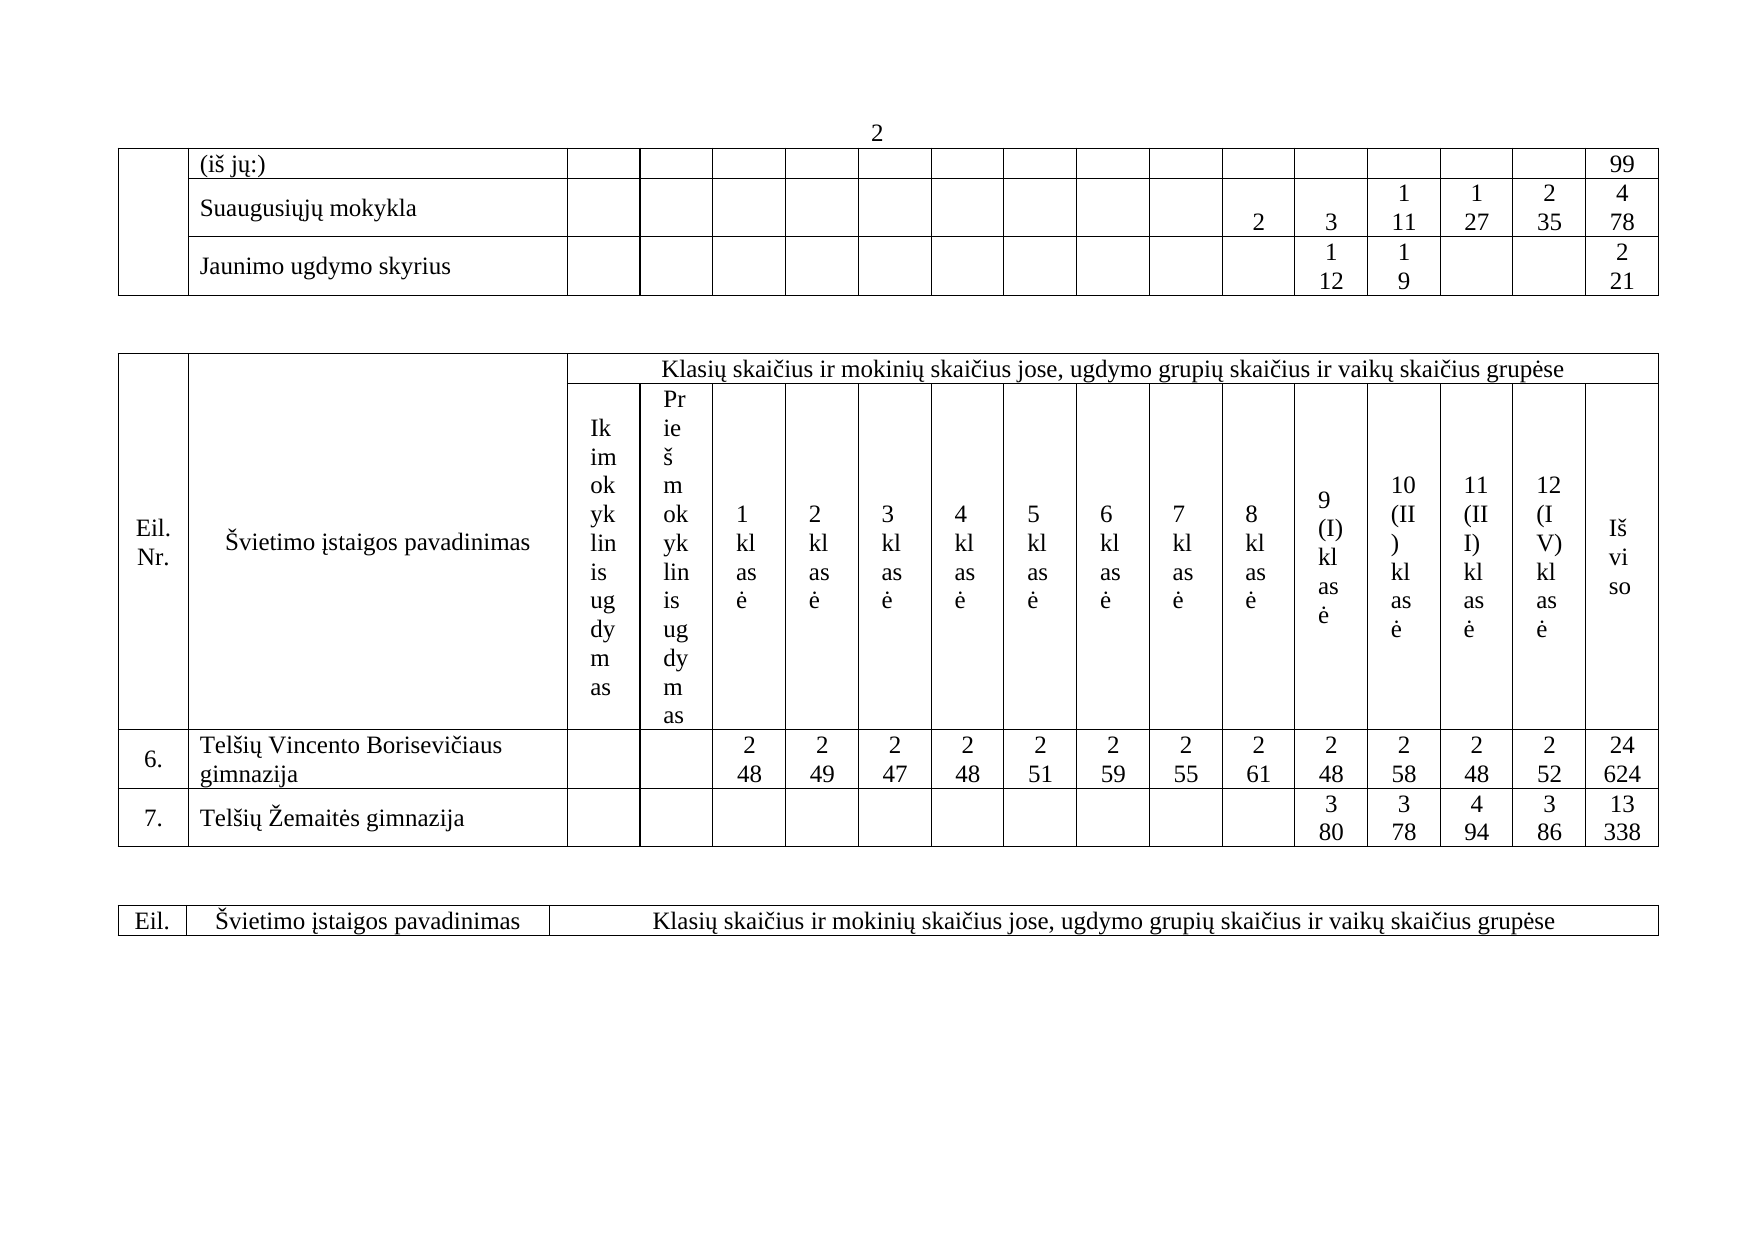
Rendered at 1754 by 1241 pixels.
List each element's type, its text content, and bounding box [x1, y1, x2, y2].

table_header Klasių skaičius ir mokinių skaičius jose, ugdymo grupių skaičius ir vaikų skaičius grupėse [550, 906, 1658, 934]
table_cell [1150, 149, 1222, 177]
table_cell 4 78 [1586, 179, 1658, 236]
table_cell 2 61 [1223, 730, 1294, 788]
table_cell [713, 237, 785, 295]
table_header Eil. Nr. [119, 354, 188, 729]
table_cell Telšių Žemaitės gimnazija [189, 789, 567, 846]
table_cell [859, 179, 931, 236]
table_cell 3 78 [1368, 789, 1440, 846]
table_cell [568, 237, 639, 295]
table_cell [568, 149, 639, 177]
table_cell 2 52 [1513, 730, 1585, 788]
table_cell 4 94 [1441, 789, 1512, 846]
table_cell [1223, 237, 1294, 295]
table_cell [786, 149, 858, 177]
table_cell 3 klasė [859, 384, 931, 729]
table_cell 2 48 [1441, 730, 1512, 788]
table_cell 5 klasė [1004, 384, 1076, 729]
table_cell 7 klasė [1150, 384, 1222, 729]
table_cell 10 (II) klasė [1368, 384, 1440, 729]
table_cell [932, 789, 1003, 846]
table_cell [1150, 179, 1222, 236]
table_cell [1441, 237, 1512, 295]
table_header Švietimo įstaigos pavadinimas [189, 354, 567, 729]
table_cell 6 klasė [1077, 384, 1149, 729]
table_cell [786, 237, 858, 295]
table_cell [568, 179, 639, 236]
table_cell [859, 149, 931, 177]
table_cell 2 59 [1077, 730, 1149, 788]
table_cell [641, 179, 712, 236]
table_cell [641, 237, 712, 295]
table_cell 7. [119, 789, 188, 846]
table_cell Jaunimo ugdymo skyrius [189, 237, 567, 295]
table_cell [641, 730, 712, 788]
table_cell [1004, 789, 1076, 846]
table_cell 9 (I) klasė [1295, 384, 1367, 729]
table_cell 2 klasė [786, 384, 858, 729]
table_cell 6. [119, 730, 188, 788]
table_cell [713, 179, 785, 236]
table_cell [1077, 789, 1149, 846]
table_cell [1150, 237, 1222, 295]
table_cell 2 55 [1150, 730, 1222, 788]
table_cell 2 49 [786, 730, 858, 788]
table_cell [1004, 179, 1076, 236]
table_cell [713, 149, 785, 177]
table_cell 2 48 [1295, 730, 1367, 788]
table_cell [1150, 789, 1222, 846]
table_cell 3 80 [1295, 789, 1367, 846]
table_cell Priešmokyklinis ugdymas [641, 384, 712, 729]
table_cell 3 86 [1513, 789, 1585, 846]
table_cell Suaugusiųjų mokykla [189, 179, 567, 236]
table_cell [568, 730, 639, 788]
table_cell 1 27 [1441, 179, 1512, 236]
table_cell [1513, 237, 1585, 295]
table_cell [713, 789, 785, 846]
table_cell [1513, 149, 1585, 177]
table_cell [859, 789, 931, 846]
table_cell 4 klasė [932, 384, 1003, 729]
table_cell [786, 179, 858, 236]
table_cell [1077, 179, 1149, 236]
table_cell Telšių Vincento Borisevičiaus gimnazija [189, 730, 567, 788]
table_cell 24 624 [1586, 730, 1658, 788]
table_cell 3 [1295, 179, 1367, 236]
table_cell 2 48 [932, 730, 1003, 788]
table_cell 8 klasė [1223, 384, 1294, 729]
table_cell 13 338 [1586, 789, 1658, 846]
table_cell [1223, 789, 1294, 846]
table_cell 2 [1223, 179, 1294, 236]
table_cell [119, 149, 188, 295]
table_cell 2 58 [1368, 730, 1440, 788]
table_cell Iš viso [1586, 384, 1658, 729]
table_cell [1223, 149, 1294, 177]
table_cell [641, 789, 712, 846]
table_cell [641, 149, 712, 177]
table_cell 2 35 [1513, 179, 1585, 236]
table_cell [1004, 237, 1076, 295]
table_cell 2 48 [713, 730, 785, 788]
table_cell 12 (IV) klasė [1513, 384, 1585, 729]
table_cell 2 21 [1586, 237, 1658, 295]
table_cell [859, 237, 931, 295]
table_cell (iš jų:) [189, 149, 567, 177]
table_cell 11 (III) klasė [1441, 384, 1512, 729]
table_cell [1077, 237, 1149, 295]
table_cell 1 11 [1368, 179, 1440, 236]
table_cell 1 12 [1295, 237, 1367, 295]
table_cell [1077, 149, 1149, 177]
table_cell 1 9 [1368, 237, 1440, 295]
table_header Klasių skaičius ir mokinių skaičius jose, ugdymo grupių skaičius ir vaikų skaičius grupėse [568, 354, 1658, 383]
table_cell 2 47 [859, 730, 931, 788]
table_header Švietimo įstaigos pavadinimas [187, 906, 549, 934]
table_cell [932, 237, 1003, 295]
table_cell 99 [1586, 149, 1658, 177]
table_header Eil. [119, 906, 186, 934]
table_cell [568, 789, 639, 846]
table_cell [932, 179, 1003, 236]
table_cell Ikimokyklinis ugdymas [568, 384, 639, 729]
table_cell [1004, 149, 1076, 177]
table_cell [1295, 149, 1367, 177]
table_cell [1441, 149, 1512, 177]
table_cell [932, 149, 1003, 177]
table_cell 1 klasė [713, 384, 785, 729]
table_cell [1368, 149, 1440, 177]
table_cell [786, 789, 858, 846]
table_cell 2 51 [1004, 730, 1076, 788]
